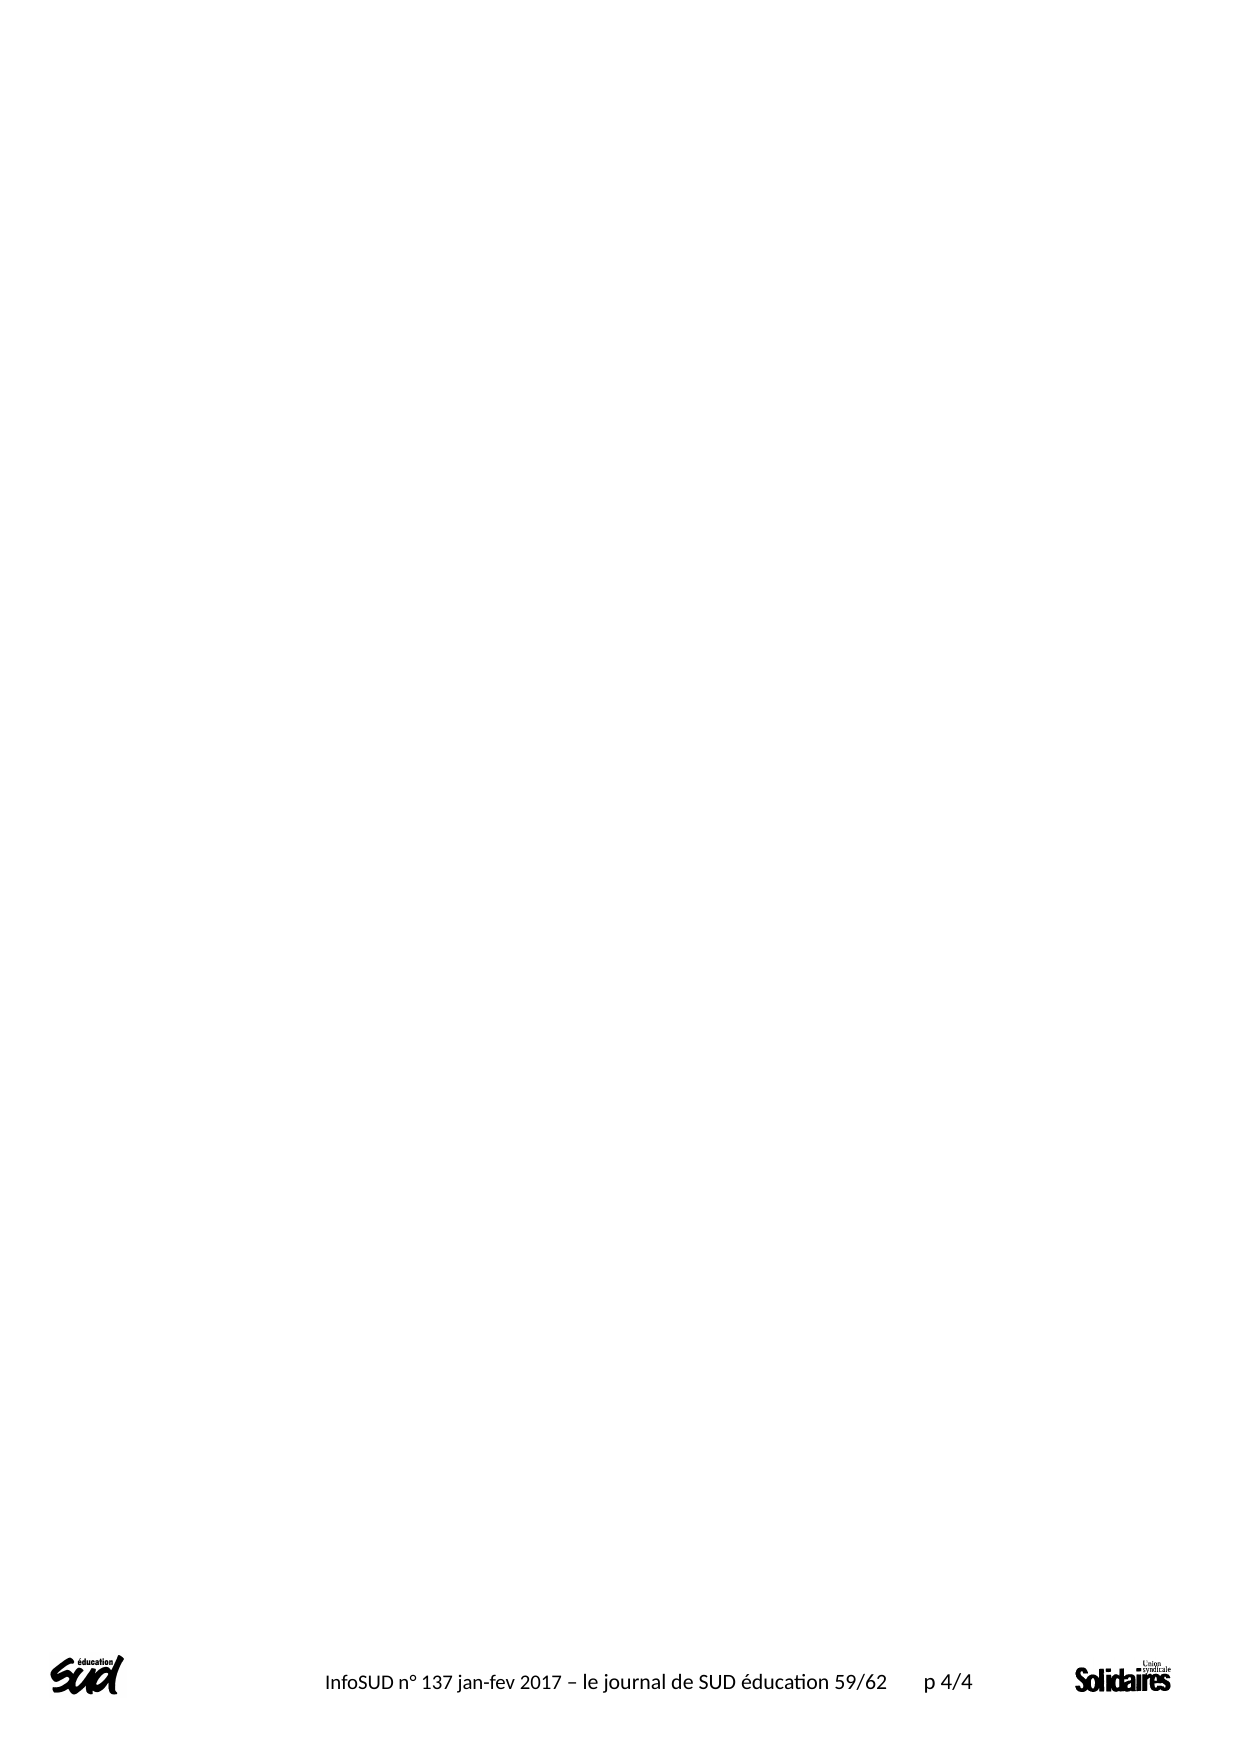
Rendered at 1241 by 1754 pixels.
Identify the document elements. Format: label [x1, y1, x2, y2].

picture [49, 1652, 128, 1698]
picture [1073, 1657, 1174, 1696]
